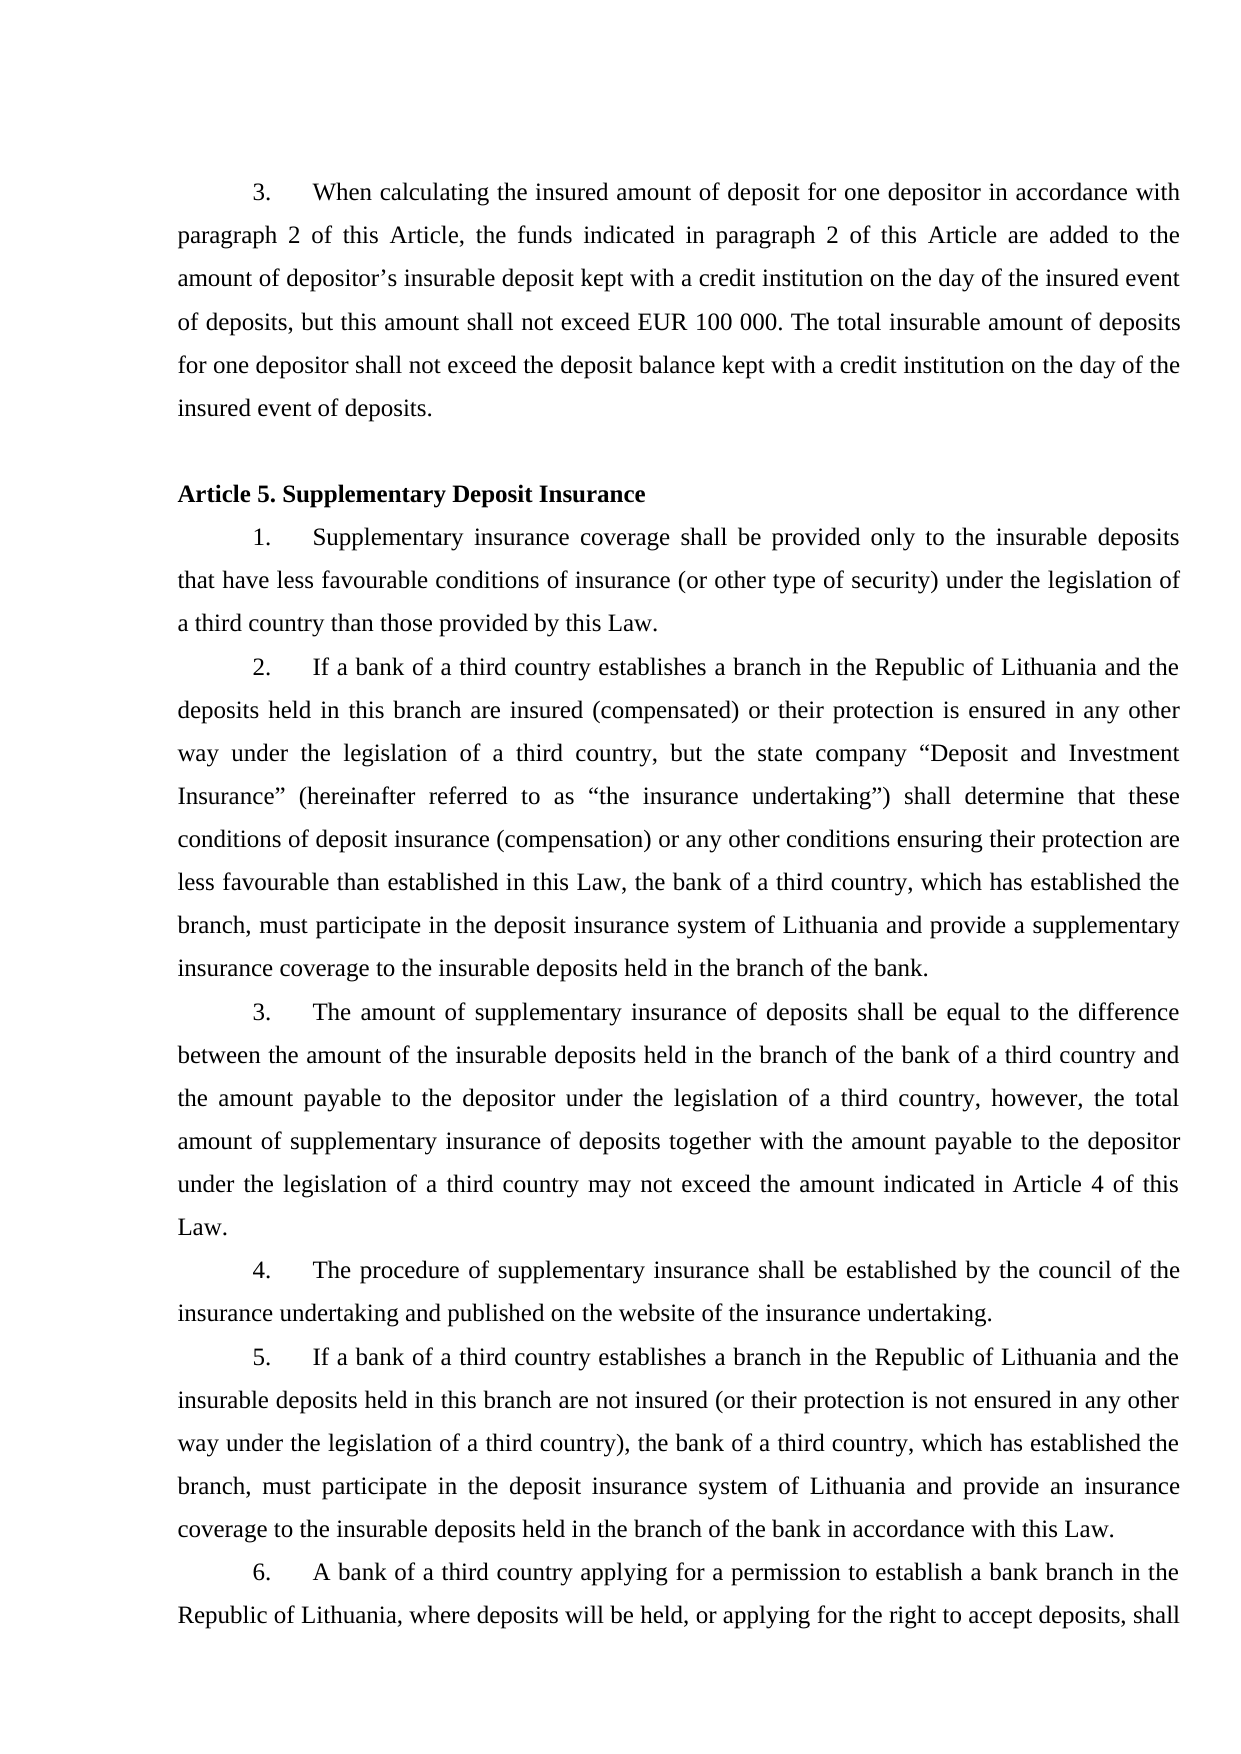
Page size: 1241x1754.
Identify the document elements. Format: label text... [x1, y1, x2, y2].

text 6. A bank of a third country applying for a permission to establish a bank branch in the Republic of Lithuania, where deposits will be held, or applying for the right to accept deposits, shall [177, 1557, 1181, 1629]
text 5. If a bank of a third country establishes a branch in the Republic of Lithuania and the insurable deposits held in this branch are not insured (or their protection is not ensured in any other way under the legislation of a third country), the bank of a third country, which has established the branch, must participate in the deposit insurance system of Lithuania and provide an insurance coverage to the insurable deposits held in the branch of the bank in accordance with this Law. [177, 1342, 1181, 1543]
text Article 5. Supplementary Deposit Insurance [177, 479, 1181, 508]
text 1. Supplementary insurance coverage shall be provided only to the insurable deposits that have less favourable conditions of insurance (or other type of security) under the legislation of a third country than those provided by this Law. [177, 522, 1181, 637]
text 3. The amount of supplementary insurance of deposits shall be equal to the difference between the amount of the insurable deposits held in the branch of the bank of a third country and the amount payable to the depositor under the legislation of a third country, however, the total amount of supplementary insurance of deposits together with the amount payable to the depositor under the legislation of a third country may not exceed the amount indicated in Article 4 of this Law. [177, 997, 1181, 1241]
text 2. If a bank of a third country establishes a branch in the Republic of Lithuania and the deposits held in this branch are insured (compensated) or their protection is ensured in any other way under the legislation of a third country, but the state company “Deposit and Investment Insurance” (hereinafter referred to as “the insurance undertaking”) shall determine that these conditions of deposit insurance (compensation) or any other conditions ensuring their protection are less favourable than established in this Law, the bank of a third country, which has established the branch, must participate in the deposit insurance system of Lithuania and provide a supplementary insurance coverage to the insurable deposits held in the branch of the bank. [177, 652, 1181, 982]
text 3. When calculating the insured amount of deposit for one depositor in accordance with paragraph 2 of this Article, the funds indicated in paragraph 2 of this Article are added to the amount of depositor’s insurable deposit kept with a credit institution on the day of the insured event of deposits, but this amount shall not exceed EUR 100 000. The total insurable amount of deposits for one depositor shall not exceed the deposit balance kept with a credit institution on the day of the insured event of deposits. [177, 177, 1181, 422]
text 4. The procedure of supplementary insurance shall be established by the council of the insurance undertaking and published on the website of the insurance undertaking. [177, 1255, 1181, 1327]
